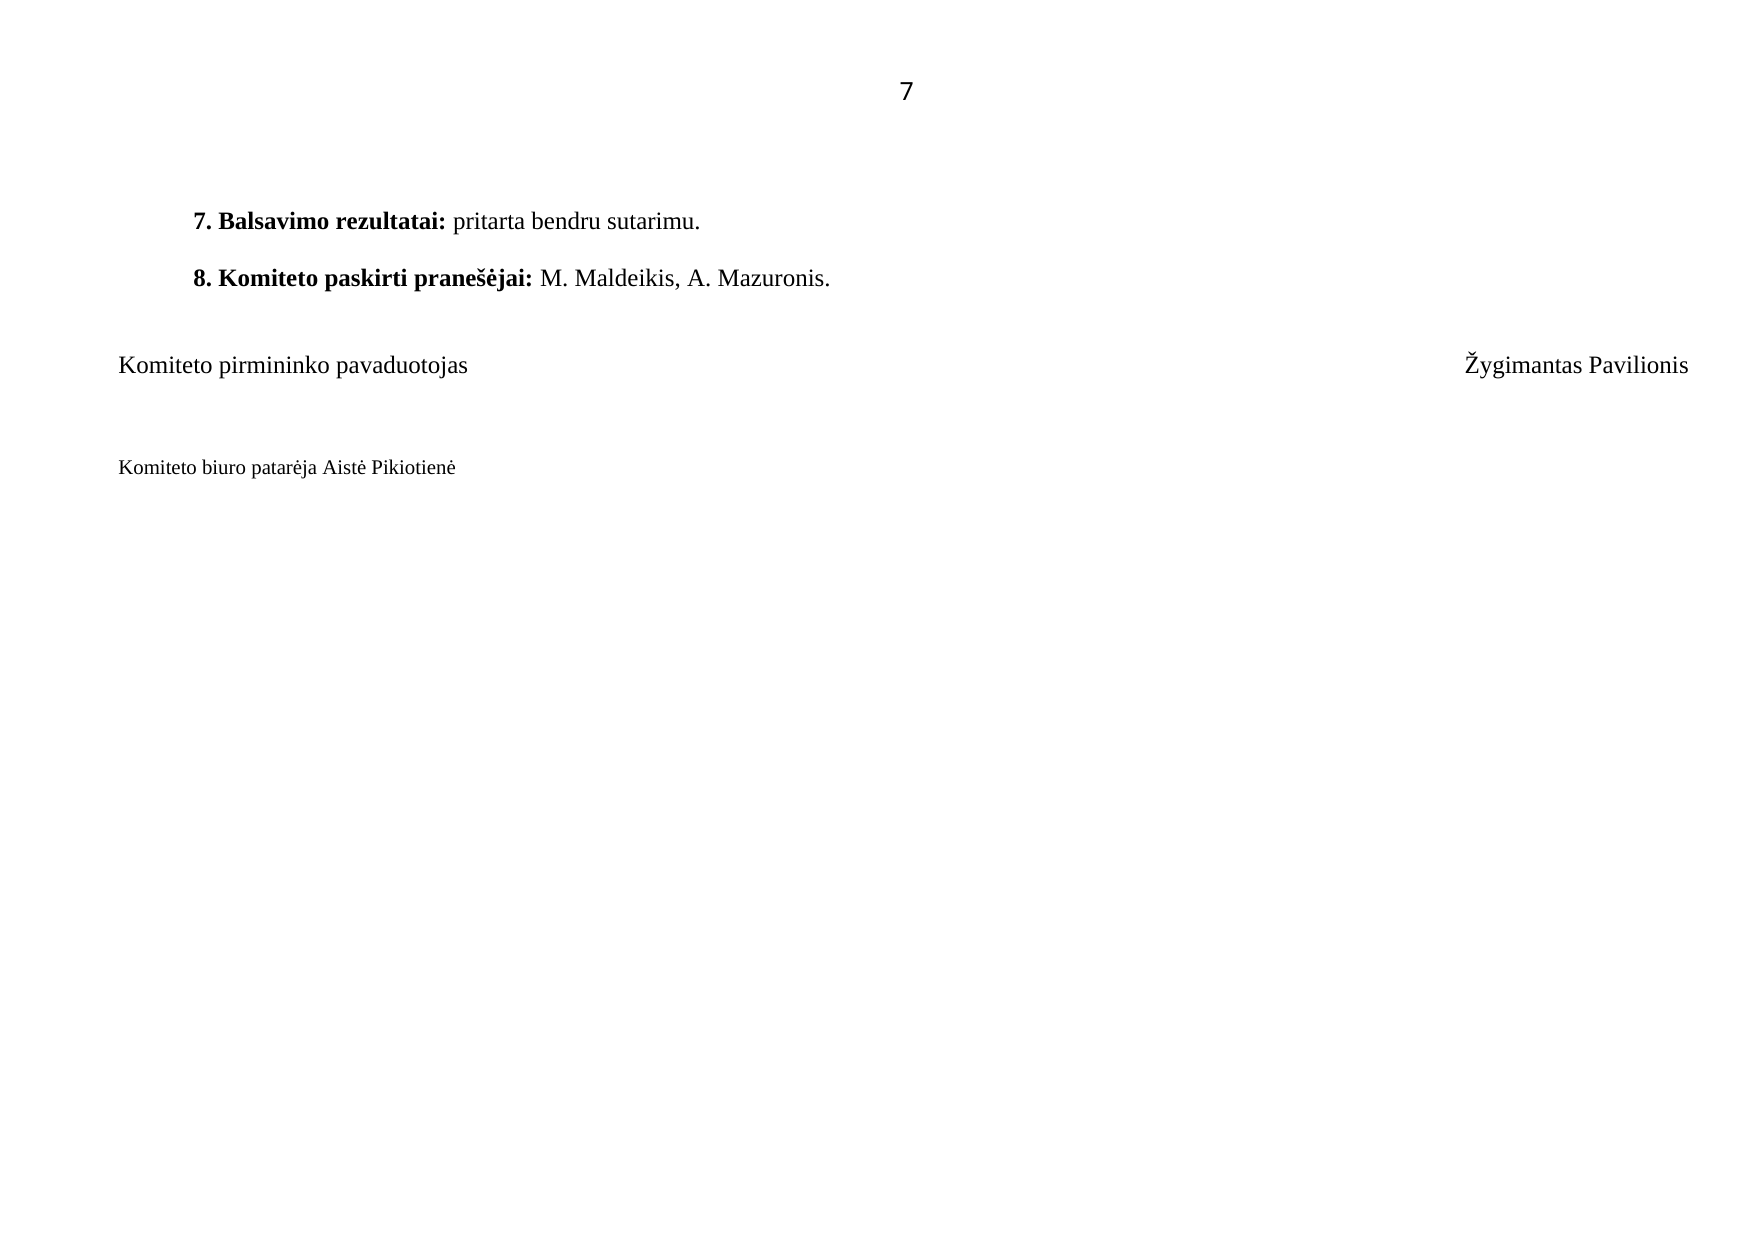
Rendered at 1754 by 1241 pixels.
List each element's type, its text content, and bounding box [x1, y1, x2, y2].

text 8. Komiteto paskirti pranešėjai: M. Maldeikis, A. Mazuronis. [118, 263, 1695, 292]
text Komiteto biuro patarėja Aistė Pikiotienė [118, 455, 1695, 479]
text Komiteto pirmininko pavaduotojas Žygimantas Pavilionis [118, 350, 1695, 407]
text 7. Balsavimo rezultatai: pritarta bendru sutarimu. [118, 206, 1695, 235]
